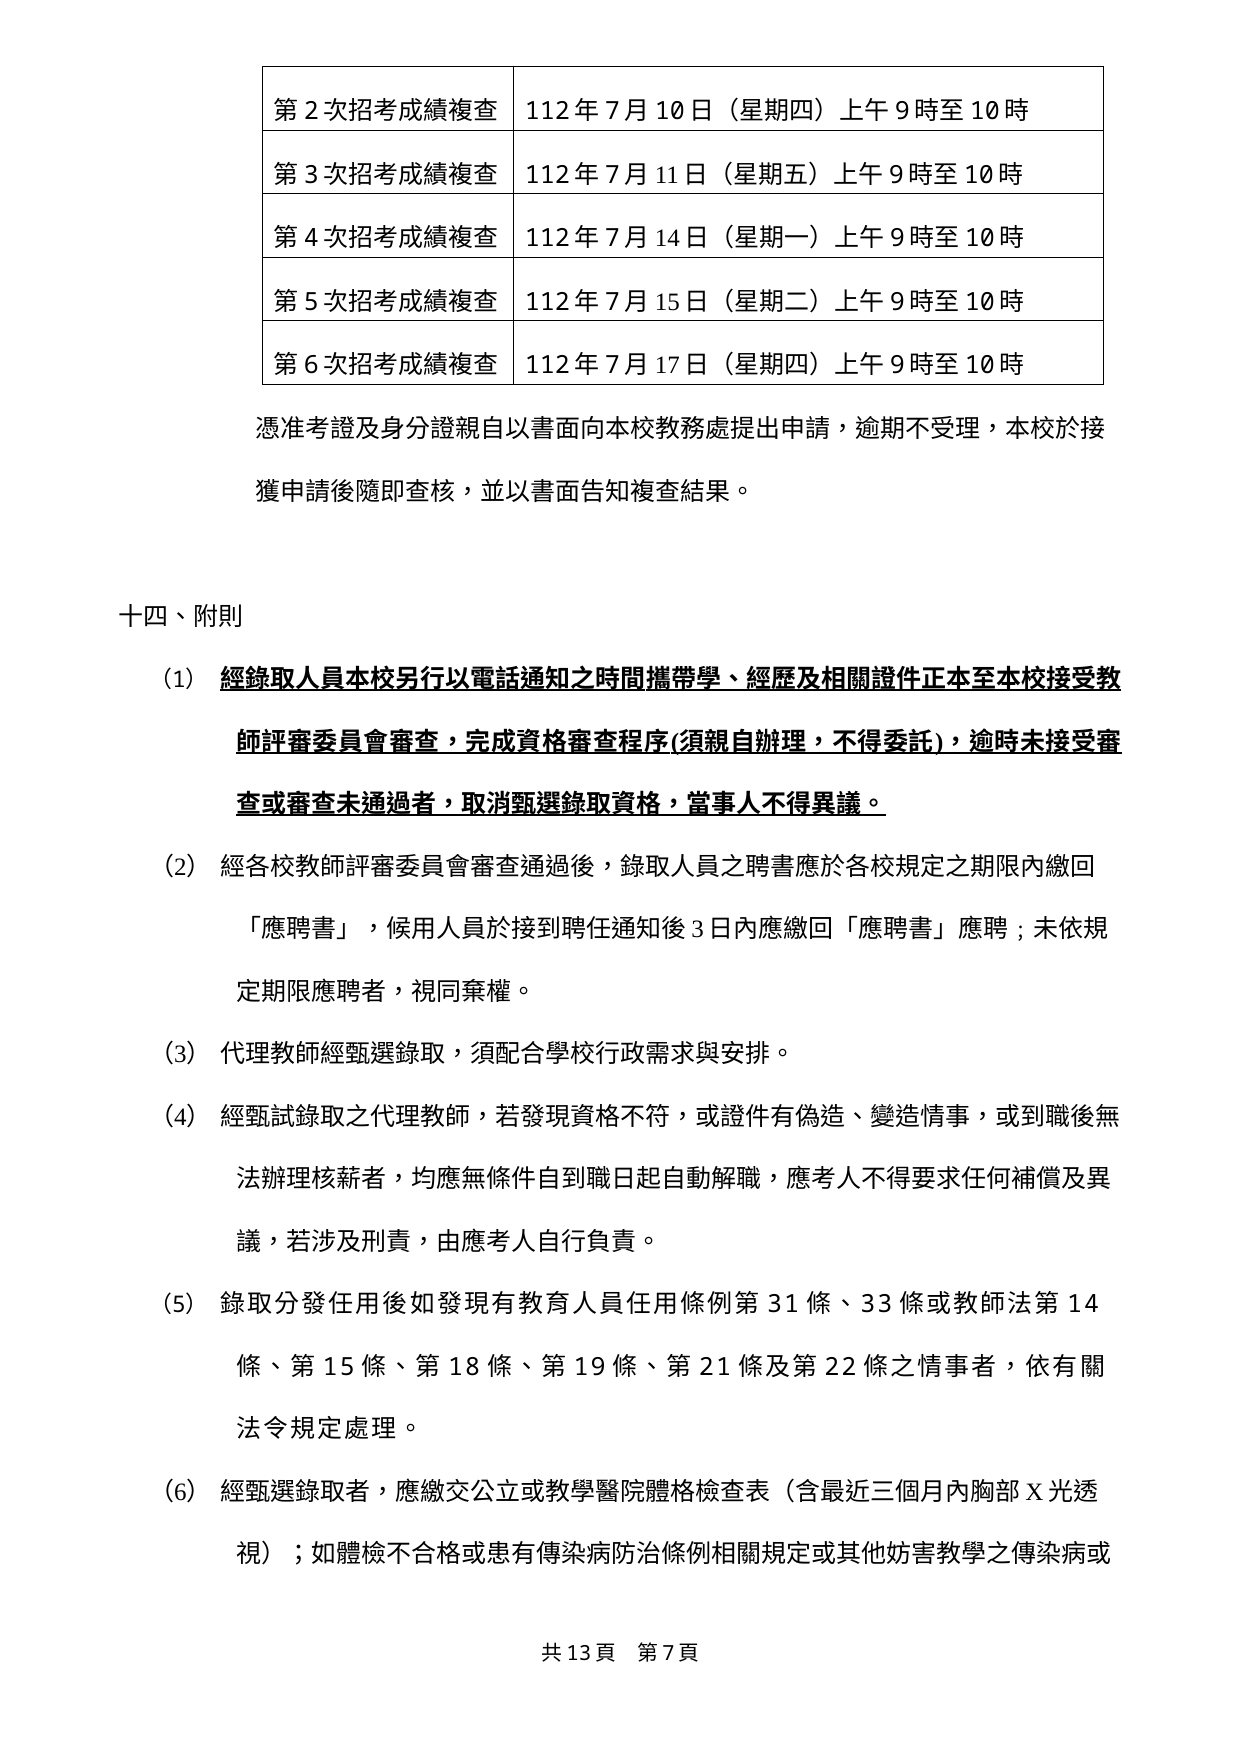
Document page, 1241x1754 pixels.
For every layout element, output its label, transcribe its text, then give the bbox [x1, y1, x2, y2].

table_cell 112年7月14日（星期一）上午9時至10時 [514, 194, 1103, 257]
table_cell 112年7月11日（星期五）上午9時至10時 [514, 131, 1103, 193]
table_cell 112年7月17日（星期四）上午9時至10時 [514, 321, 1103, 384]
list 經甄選錄取者，應繳交公立或教學醫院體格檢查表（含最近三個月內胸部X光透視）；如體檢不合格或患有傳染病防治條例相關規定或其他妨害教學之傳染病或 [149, 1447, 1122, 1572]
table_cell 第4次招考成績複查 [263, 194, 513, 257]
table_cell 第3次招考成績複查 [263, 131, 513, 193]
table_cell 第2次招考成績複查 [263, 67, 513, 130]
list 經各校教師評審委員會審查通過後，錄取人員之聘書應於各校規定之期限內繳回「應聘書」，候用人員於接到聘任通知後3日內應繳回「應聘書」應聘﹔未依規定期限應聘者，視同棄權。 [149, 822, 1122, 1010]
table_cell 第5次招考成績複查 [263, 258, 513, 320]
table_cell 112年7月10日（星期四）上午9時至10時 [514, 67, 1103, 130]
list 錄取分發任用後如發現有教育人員任用條例第31條、33條或教師法第14條、第15條、第18條、第19條、第21條及第22條之情事者，依有關法令規定處理。 [149, 1260, 1122, 1447]
list 經甄試錄取之代理教師，若發現資格不符，或證件有偽造、變造情事，或到職後無法辦理核薪者，均應無條件自到職日起自動解職，應考人不得要求任何補償及異議，若涉及刑責，由應考人自行負責。 [149, 1072, 1122, 1260]
text 十四、附則 [118, 572, 1122, 635]
table_cell 第6次招考成績複查 [263, 321, 513, 384]
list 經錄取人員本校另行以電話通知之時間攜帶學、經歷及相關證件正本至本校接受教師評審委員會審查，完成資格審查程序(須親自辦理，不得委託)，逾時未接受審查或審查未通過者，取消甄選錄取資格，當事人不得異議。 [149, 635, 1122, 822]
text 憑准考證及身分證親自以書面向本校教務處提出申請，逾期不受理，本校於接獲申請後隨即查核，並以書面告知複查結果。 [256, 385, 1122, 510]
table_cell 112年7月15日（星期二）上午9時至10時 [514, 258, 1103, 320]
list 代理教師經甄選錄取，須配合學校行政需求與安排。 [149, 1010, 1122, 1072]
